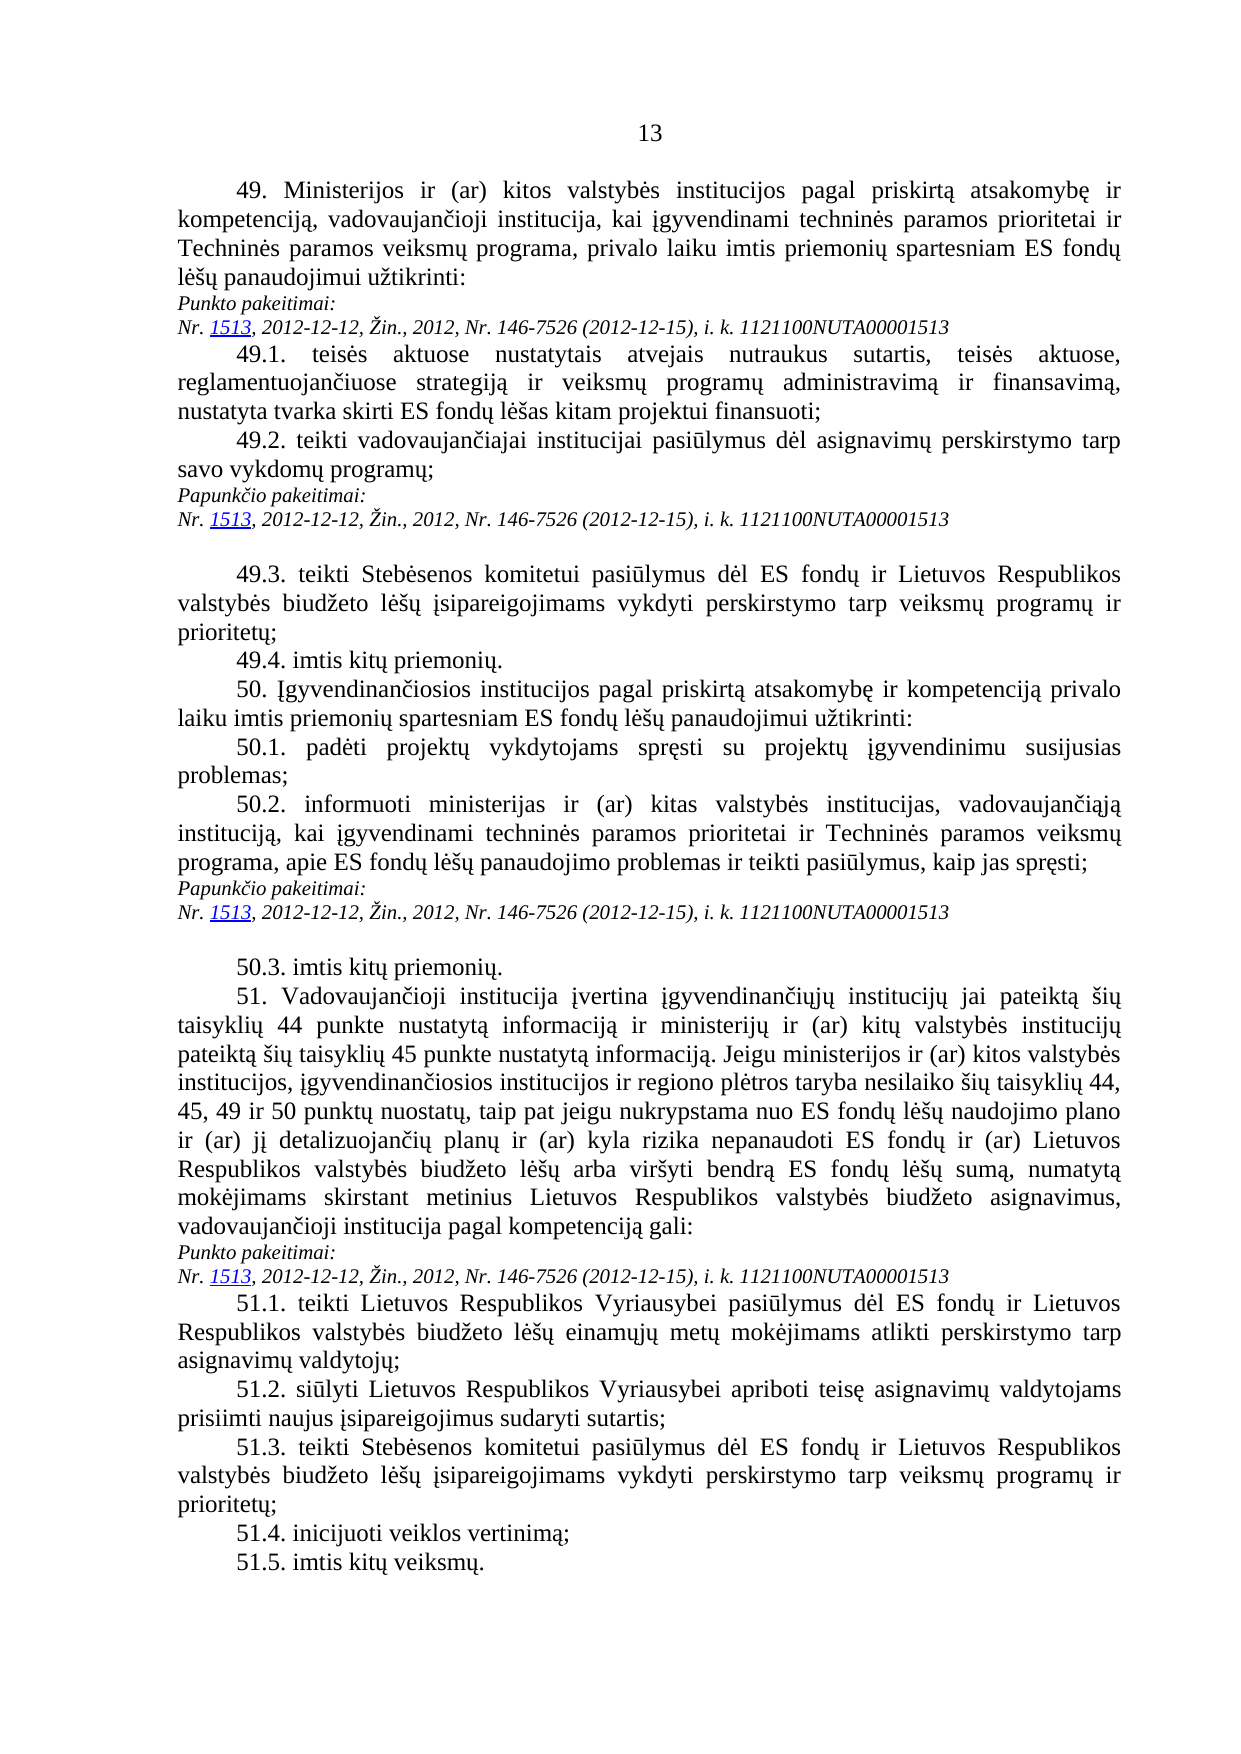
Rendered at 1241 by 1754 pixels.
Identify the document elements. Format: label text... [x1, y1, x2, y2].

text 50.3. imtis kitų priemonių. [177, 952, 1122, 981]
text 50.1. padėti projektų vykdytojams spręsti su projektų įgyvendinimu susijusias problemas; [177, 732, 1122, 789]
text 49.4. imtis kitų priemonių. [177, 646, 1122, 674]
text Papunkčio pakeitimai: [177, 482, 1122, 507]
text Nr. 1513, 2012-12-12, Žin., 2012, Nr. 146-7526 (2012-12-15), i. k. 1121100NUTA00001513 [177, 507, 1122, 531]
text Nr. 1513, 2012-12-12, Žin., 2012, Nr. 146-7526 (2012-12-15), i. k. 1121100NUTA00001513 [177, 900, 1122, 924]
text 51.1. teikti Lietuvos Respublikos Vyriausybei pasiūlymus dėl ES fondų ir Lietuvos Respublikos valstybės biudžeto lėšų einamųjų metų mokėjimams atlikti perskirstymo tarp asignavimų valdytojų; [177, 1288, 1122, 1374]
text 49.3. teikti Stebėsenos komitetui pasiūlymus dėl ES fondų ir Lietuvos Respublikos valstybės biudžeto lėšų įsipareigojimams vykdyti perskirstymo tarp veiksmų programų ir prioritetų; [177, 559, 1122, 646]
text 49.1. teisės aktuose nustatytais atvejais nutraukus sutartis, teisės aktuose, reglamentuojančiuose strategiją ir veiksmų programų administravimą ir finansavimą, nustatyta tvarka skirti ES fondų lėšas kitam projektui finansuoti; [177, 339, 1122, 425]
text 51.5. imtis kitų veiksmų. [177, 1547, 1122, 1576]
text 49.2. teikti vadovaujančiajai institucijai pasiūlymus dėl asignavimų perskirstymo tarp savo vykdomų programų; [177, 425, 1122, 482]
text 51.4. inicijuoti veiklos vertinimą; [177, 1518, 1122, 1547]
text Nr. 1513, 2012-12-12, Žin., 2012, Nr. 146-7526 (2012-12-15), i. k. 1121100NUTA00001513 [177, 315, 1122, 339]
text 51.2. siūlyti Lietuvos Respublikos Vyriausybei apriboti teisę asignavimų valdytojams prisiimti naujus įsipareigojimus sudaryti sutartis; [177, 1374, 1122, 1432]
text 51.3. teikti Stebėsenos komitetui pasiūlymus dėl ES fondų ir Lietuvos Respublikos valstybės biudžeto lėšų įsipareigojimams vykdyti perskirstymo tarp veiksmų programų ir prioritetų; [177, 1432, 1122, 1518]
text 51. Vadovaujančioji institucija įvertina įgyvendinančiųjų institucijų jai pateiktą šių taisyklių 44 punkte nustatytą informaciją ir ministerijų ir (ar) kitų valstybės institucijų pateiktą šių taisyklių 45 punkte nustatytą informaciją. Jeigu ministerijos ir (ar) kitos valstybės institucijos, įgyvendinančiosios institucijos ir regiono plėtros taryba nesilaiko šių taisyklių 44, 45, 49 ir 50 punktų nuostatų, taip pat jeigu nukrypstama nuo ES fondų lėšų naudojimo plano ir (ar) jį detalizuojančių planų ir (ar) kyla rizika nepanaudoti ES fondų ir (ar) Lietuvos Respublikos valstybės biudžeto lėšų arba viršyti bendrą ES fondų lėšų sumą, numatytą mokėjimams skirstant metinius Lietuvos Respublikos valstybės biudžeto asignavimus, vadovaujančioji institucija pagal kompetenciją gali: [177, 981, 1122, 1240]
text Papunkčio pakeitimai: [177, 876, 1122, 900]
text 50.2. informuoti ministerijas ir (ar) kitas valstybės institucijas, vadovaujančiąją instituciją, kai įgyvendinami techninės paramos prioritetai ir Techninės paramos veiksmų programa, apie ES fondų lėšų panaudojimo problemas ir teikti pasiūlymus, kaip jas spręsti; [177, 789, 1122, 876]
text Punkto pakeitimai: [177, 1240, 1122, 1264]
text 50. Įgyvendinančiosios institucijos pagal priskirtą atsakomybę ir kompetenciją privalo laiku imtis priemonių spartesniam ES fondų lėšų panaudojimui užtikrinti: [177, 674, 1122, 732]
text Nr. 1513, 2012-12-12, Žin., 2012, Nr. 146-7526 (2012-12-15), i. k. 1121100NUTA00001513 [177, 1264, 1122, 1288]
text Punkto pakeitimai: [177, 291, 1122, 315]
text 49. Ministerijos ir (ar) kitos valstybės institucijos pagal priskirtą atsakomybę ir kompetenciją, vadovaujančioji institucija, kai įgyvendinami techninės paramos prioritetai ir Techninės paramos veiksmų programa, privalo laiku imtis priemonių spartesniam ES fondų lėšų panaudojimui užtikrinti: [177, 176, 1122, 291]
